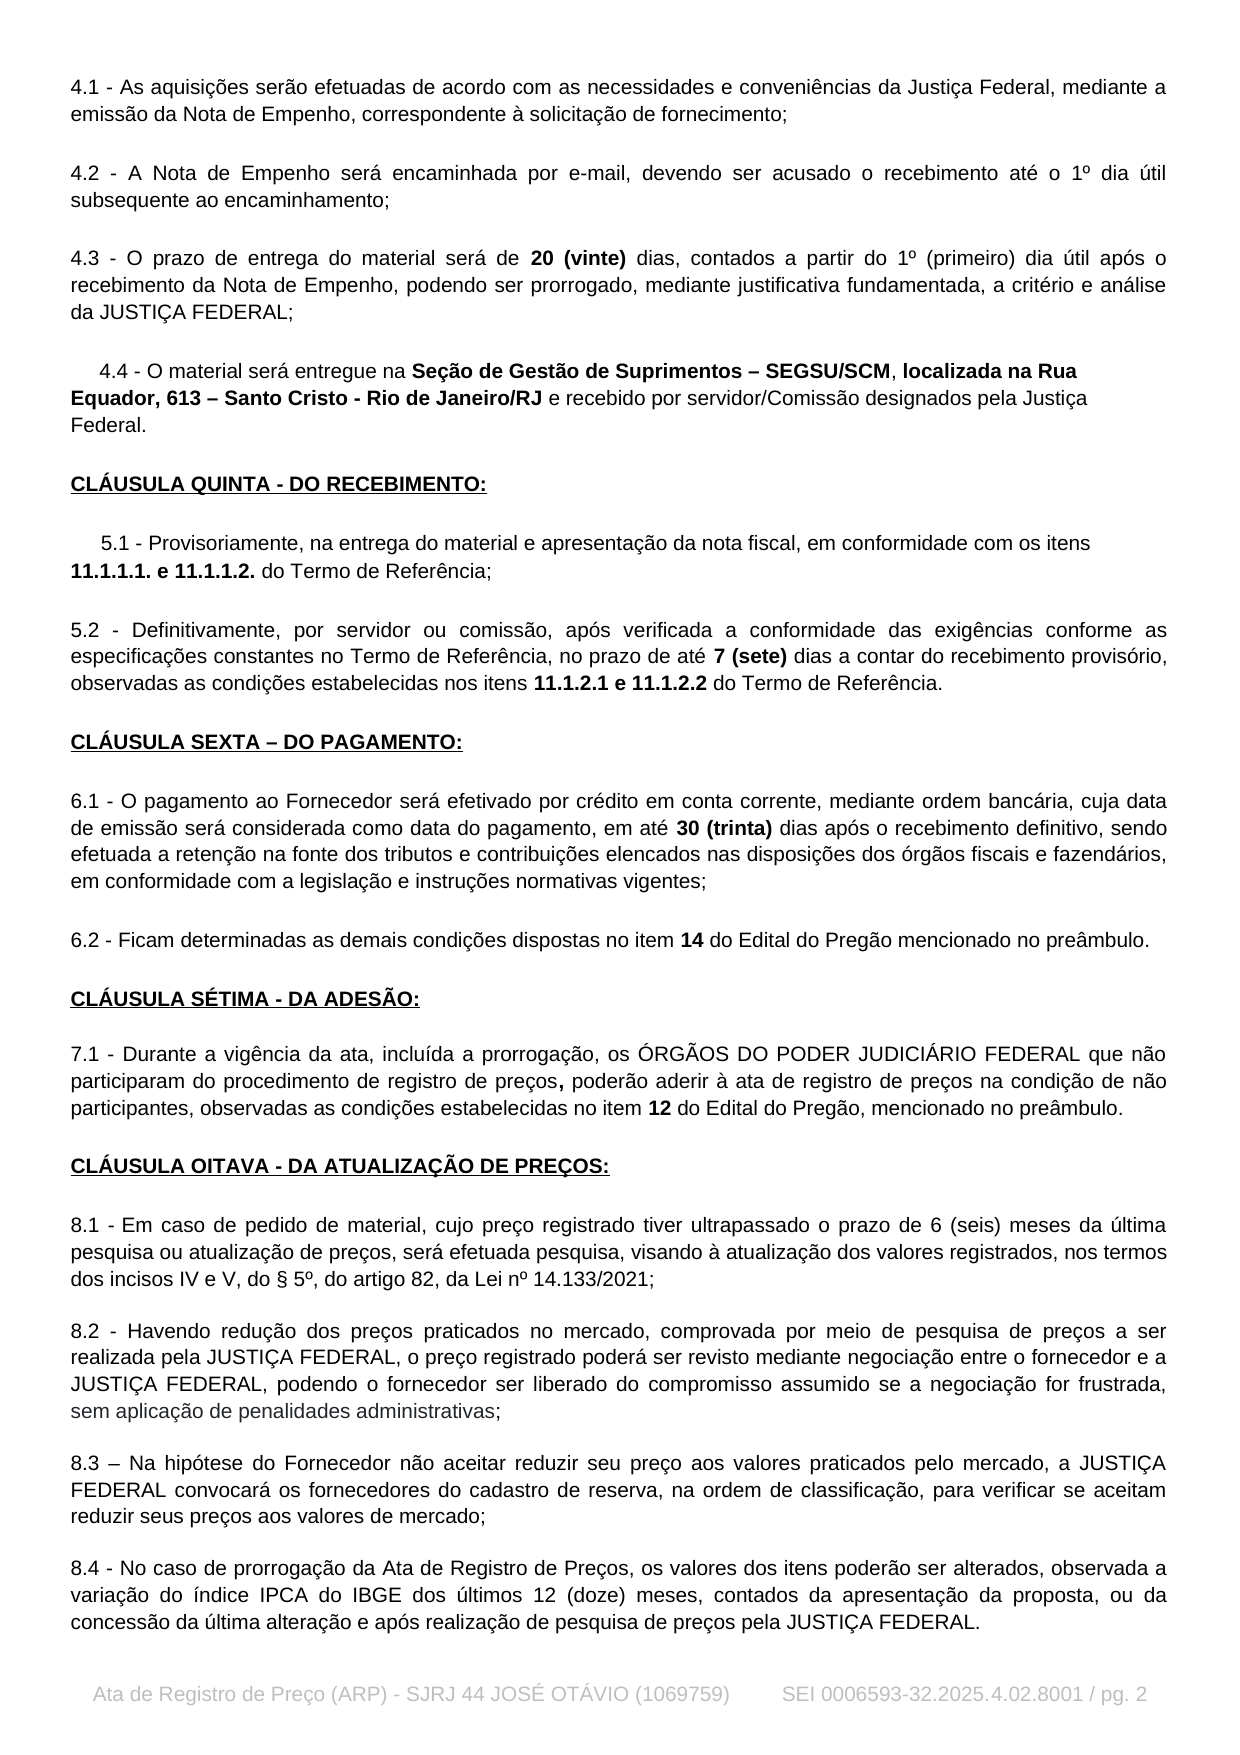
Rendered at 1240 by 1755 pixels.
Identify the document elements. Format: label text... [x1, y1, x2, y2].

text 8.4 - No caso de prorrogação da Ata de Registro de Preços, os valores dos itens poderão ser alterados, observada a variação do índice IPCA do IBGE dos últimos 12 (doze) meses, contados da apresentação da proposta, ou da concessão da última alteração e após realização de pesquisa de preços pela JUSTIÇA FEDERAL. [70, 1556, 1168, 1633]
text CLÁUSULA SÉTIMA - DA ADESÃO: [70, 986, 1172, 1010]
text 6.1 - O pagamento ao Fornecedor será efetivado por crédito em conta corrente, mediante ordem bancária, cuja data de emissão será considerada como data do pagamento, em até 30 (trinta) dias após o recebimento definitivo, sendo efetuada a retenção na fonte dos tributos e contribuições elencados nas disposições dos órgãos fiscais e fazendários, em conformidade com a legislação e instruções normativas vigentes; [70, 788, 1168, 893]
text 5.1 - Provisoriamente, na entrega do material e apresentação da nota fiscal, em conformidade com os itens [101, 531, 1168, 555]
text CLÁUSULA SEXTA – DO PAGAMENTO: [70, 730, 1172, 754]
text 4.3 - O prazo de entrega do material será de 20 (vinte) dias, contados a partir do 1º (primeiro) dia útil após o recebimento da Nota de Empenho, podendo ser prorrogado, mediante justificativa fundamentada, a critério e análise da JUSTIÇA FEDERAL; [70, 246, 1168, 324]
text 4.1 - As aquisições serão efetuadas de acordo com as necessidades e conveniências da Justiça Federal, mediante a emissão da Nota de Empenho, correspondente à solicitação de fornecimento; [70, 75, 1168, 126]
text 6.2 - Ficam determinadas as demais condições dispostas no item 14 do Edital do Pregão mencionado no preâmbulo. [70, 928, 1168, 952]
text CLÁUSULA QUINTA - DO RECEBIMENTO: [70, 472, 1172, 496]
text Federal. [70, 413, 1168, 437]
text 8.2 - Havendo redução dos preços praticados no mercado, comprovada por meio de pesquisa de preços a ser realizada pela JUSTIÇA FEDERAL, o preço registrado poderá ser revisto mediante negociação entre o fornecedor e a JUSTIÇA FEDERAL, podendo o fornecedor ser liberado do compromisso assumido se a negociação for frustrada, sem aplicação de penalidades administrativas; [70, 1318, 1168, 1423]
text 8.3 – Na hipótese do Fornecedor não aceitar reduzir seu preço aos valores praticados pelo mercado, a JUSTIÇA FEDERAL convocará os fornecedores do cadastro de reserva, na ordem de classificação, para verificar se aceitam reduzir seus preços aos valores de mercado; [70, 1451, 1168, 1528]
text 4.2 - A Nota de Empenho será encaminhada por e-mail, devendo ser acusado o recebimento até o 1º dia útil subsequente ao encaminhamento; [70, 161, 1168, 211]
text 4.4 - O material será entregue na Seção de Gestão de Suprimentos – SEGSU/SCM, localizada na Rua Equador, 613 – Santo Cristo - Rio de Janeiro/RJ e recebido por servidor/Comissão designados pela Justiça [70, 358, 1172, 409]
text 11.1.1.1. e 11.1.1.2. do Termo de Referência; [70, 559, 1168, 583]
text 5.2 - Definitivamente, por servidor ou comissão, após verificada a conformidade das exigências conforme as especificações constantes no Termo de Referência, no prazo de até 7 (sete) dias a contar do recebimento provisório, observadas as condições estabelecidas nos itens 11.1.2.1 e 11.1.2.2 do Termo de Referência. [70, 617, 1168, 695]
text 8.1 - Em caso de pedido de material, cujo preço registrado tiver ultrapassado o prazo de 6 (seis) meses da última pesquisa ou atualização de preços, será efetuada pesquisa, visando à atualização dos valores registrados, nos termos dos incisos IV e V, do § 5º, do artigo 82, da Lei nº 14.133/2021; [70, 1213, 1168, 1291]
text 7.1 - Durante a vigência da ata, incluída a prorrogação, os ÓRGÃOS DO PODER JUDICIÁRIO FEDERAL que não participaram do procedimento de registro de preços, poderão aderir à ata de registro de preços na condição de não participantes, observadas as condições estabelecidas no item 12 do Edital do Pregão, mencionado no preâmbulo. [70, 1042, 1168, 1119]
text CLÁUSULA OITAVA - DA ATUALIZAÇÃO DE PREÇOS: [70, 1154, 1172, 1178]
